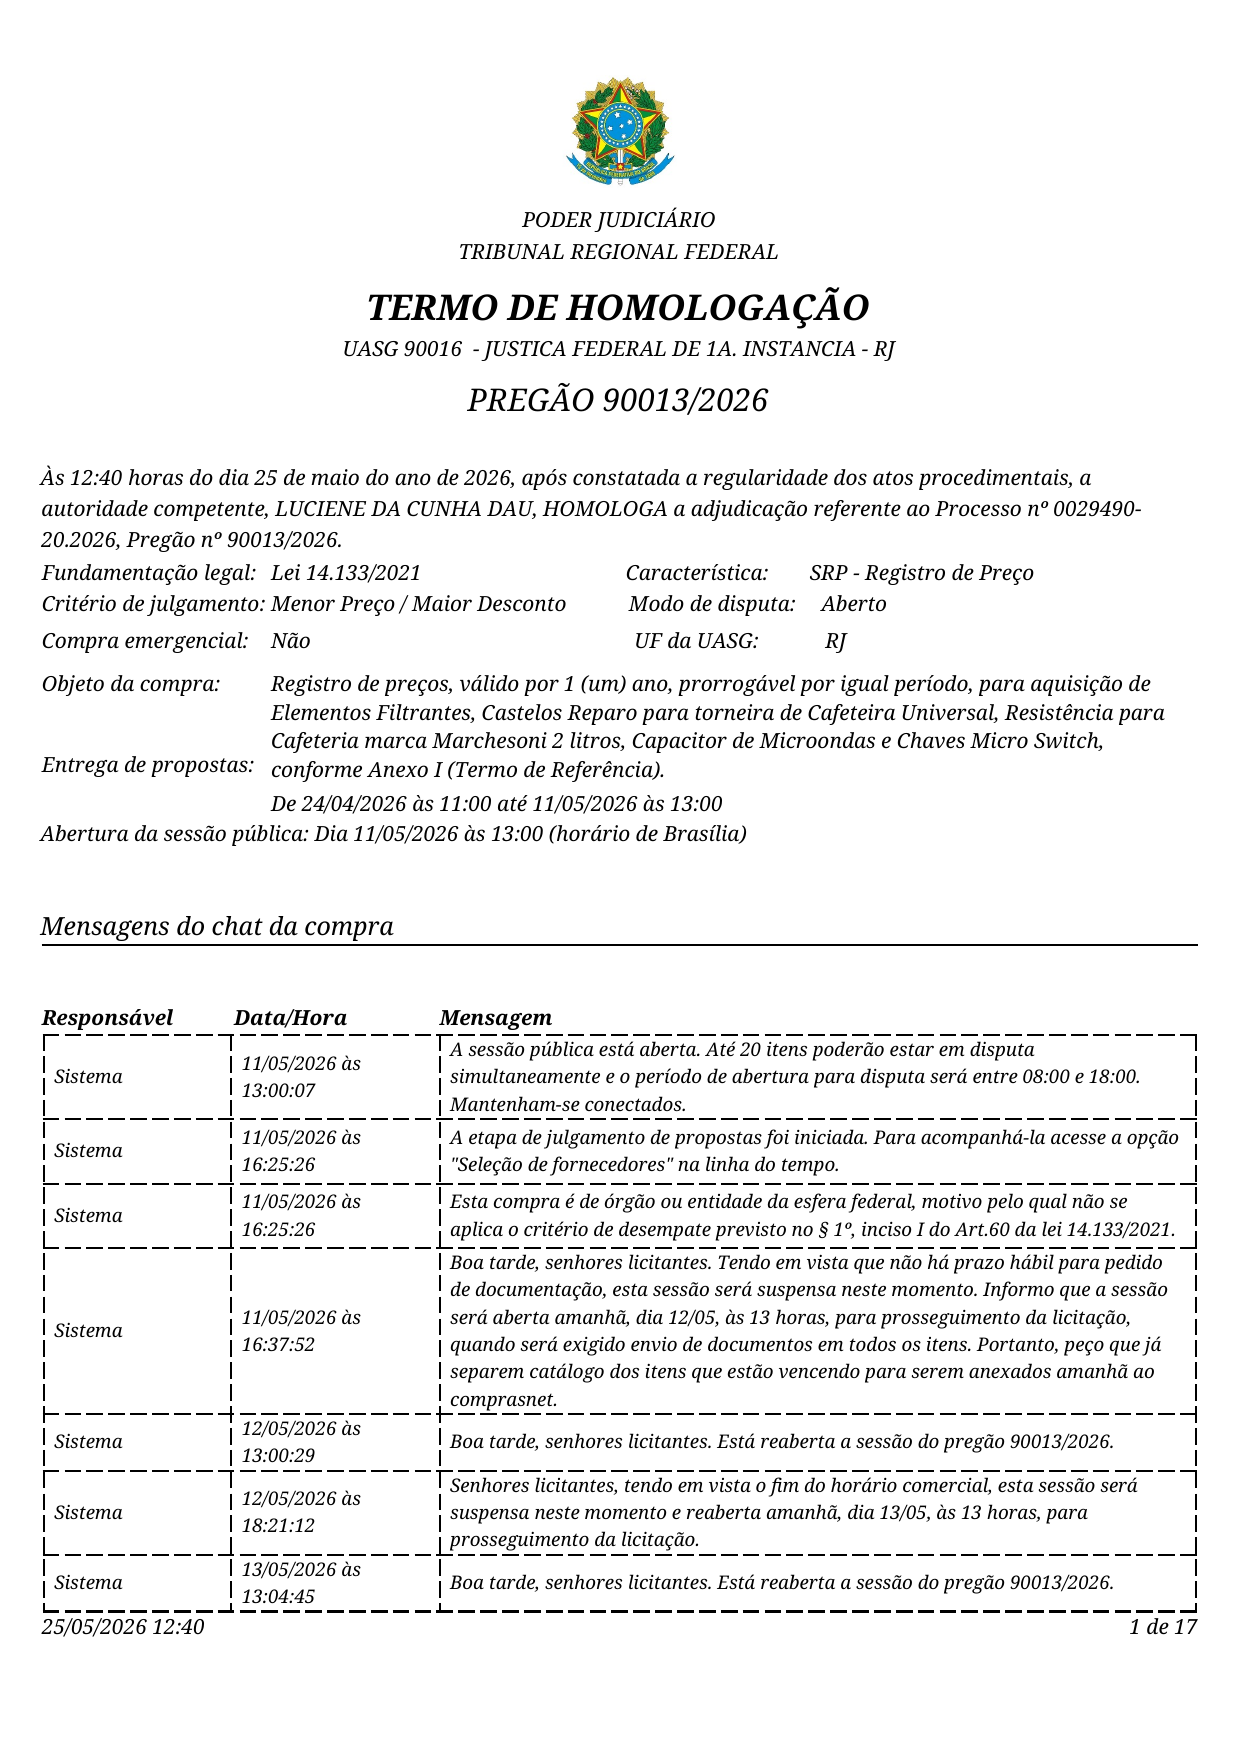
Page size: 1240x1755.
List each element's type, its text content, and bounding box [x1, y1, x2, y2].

text TRIBUNAL REGIONAL FEDERAL [42, 237, 1198, 265]
table_cell Não UF da UASG: RJ Registro de preços, válido por 1 (um) ano, prorrogável por igual período, para aquisição de Elementos Filtrantes, Castelos Reparo para torneira de Cafeteira Universal, Resistência para Cafeteria marca Marchesoni 2 litros, Capacitor de Microondas e Chaves Micro Switch, conforme Anexo I (Termo de Referência). De 24/04/2026 às 11:00 até 11/05/2026 às 13:00 [271, 626, 1197, 819]
subtitle PREGÃO 90013/2026 [42, 378, 1198, 421]
text Abertura da sessão pública: Dia 11/05/2026 às 13:00 (horário de Brasília) [40, 819, 1199, 848]
table_header Sistema [44, 1034, 231, 1118]
table_cell Boa tarde, senhores licitantes. Está reaberta a sessão do pregão 90013/2026. [440, 1413, 1196, 1470]
table_cell Critério de julgamento: [42, 589, 271, 626]
subtitle TERMO DE HOMOLOGAÇÃO [42, 283, 1198, 331]
table_cell Sistema [44, 1118, 231, 1183]
table_cell Sistema [44, 1413, 231, 1470]
table_cell 13/05/2026 às 13:04:45 [231, 1554, 439, 1610]
table_cell 11/05/2026 às 16:37:52 [231, 1247, 439, 1413]
table_cell 12/05/2026 às 13:00:29 [231, 1413, 439, 1470]
table_cell 11/05/2026 às 16:25:26 [231, 1183, 439, 1247]
table_cell Sistema [44, 1247, 231, 1413]
table_cell 12/05/2026 às 18:21:12 [231, 1470, 439, 1554]
table_cell Sistema [44, 1554, 231, 1610]
table_header 11/05/2026 às 13:00:07 [231, 1034, 439, 1118]
text Às 12:40 horas do dia 25 de maio do ano de 2026, após constatada a regularidade dos atos procedimentais, a autoridade competente, LUCIENE DA CUNHA DAU, HOMOLOGA a adjudicação referente ao Processo nº 0029490-20.2026, Pregão nº 90013/2026. [40, 463, 1199, 554]
table_cell Boa tarde, senhores licitantes. Está reaberta a sessão do pregão 90013/2026. [440, 1554, 1196, 1610]
text Responsável Data/Hora Mensagem [42, 1003, 1199, 1032]
text Mensagens do chat da compra [40, 908, 1199, 943]
table_cell Compra emergencial: Objeto da compra: Entrega de propostas: [42, 626, 271, 819]
table_header A sessão pública está aberta. Até 20 itens poderão estar em disputa simultaneamente e o período de abertura para disputa será entre 08:00 e 18:00. Mantenham-se conectados. [440, 1034, 1196, 1118]
table_cell Boa tarde, senhores licitantes. Tendo em vista que não há prazo hábil para pedido de documentação, esta sessão será suspensa neste momento. Informo que a sessão será aberta amanhã, dia 12/05, às 13 horas, para prosseguimento da licitação, quando será exigido envio de documentos em todos os itens. Portanto, peço que já separem catálogo dos itens que estão vencendo para serem anexados amanhã ao comprasnet. [440, 1247, 1196, 1413]
table_cell Senhores licitantes, tendo em vista o fim do horário comercial, esta sessão será suspensa neste momento e reaberta amanhã, dia 13/05, às 13 horas, para prosseguimento da licitação. [440, 1470, 1196, 1554]
table_header Lei 14.133/2021 Característica: SRP - Registro de Preço [271, 559, 1197, 589]
text UASG 90016 - JUSTICA FEDERAL DE 1A. INSTANCIA - RJ [42, 334, 1198, 363]
table_cell Esta compra é de órgão ou entidade da esfera federal, motivo pelo qual não se aplica o critério de desempate previsto no § 1º, inciso I do Art.60 da lei 14.133/2021. [440, 1183, 1196, 1247]
table_cell 11/05/2026 às 16:25:26 [231, 1118, 439, 1183]
table_cell Sistema [44, 1183, 231, 1247]
text PODER JUDICIÁRIO [42, 205, 1198, 233]
table_cell Sistema [44, 1470, 231, 1554]
table_cell Menor Preço / Maior Desconto Modo de disputa: Aberto [271, 589, 1197, 626]
table_cell A etapa de julgamento de propostas foi iniciada. Para acompanhá-la acesse a opção "Seleção de fornecedores" na linha do tempo. [440, 1118, 1196, 1183]
table_header Fundamentação legal: [42, 559, 271, 589]
